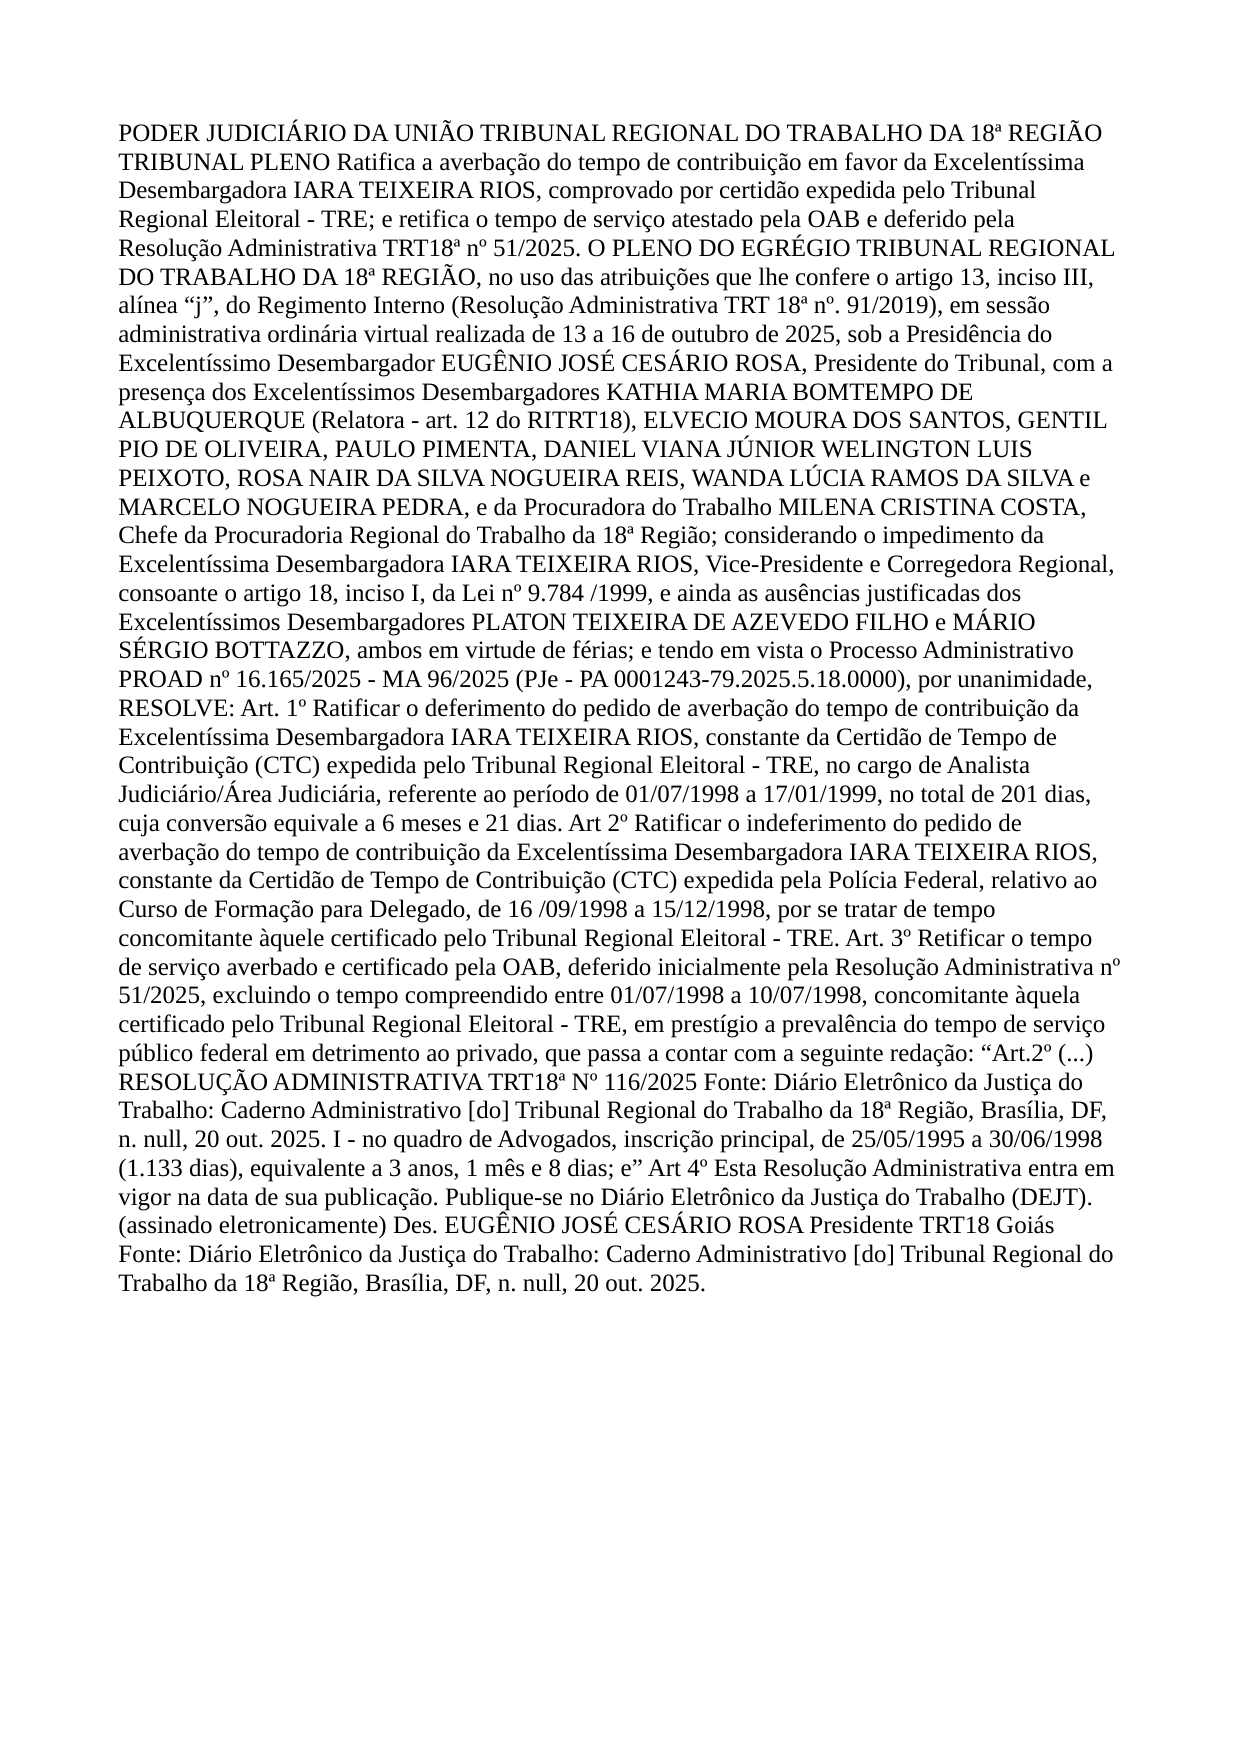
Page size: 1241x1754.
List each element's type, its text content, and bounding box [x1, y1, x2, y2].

text PODER JUDICIÁRIO DA UNIÃO TRIBUNAL REGIONAL DO TRABALHO DA 18ª REGIÃO TRIBUNAL PLENO Ratifica a averbação do tempo de contribuição em favor da Excelentíssima Desembargadora IARA TEIXEIRA RIOS, comprovado por certidão expedida pelo Tribunal Regional Eleitoral - TRE; e retifica o tempo de serviço atestado pela OAB e deferido pela Resolução Administrativa TRT18ª nº 51/2025. O PLENO DO EGRÉGIO TRIBUNAL REGIONAL DO TRABALHO DA 18ª REGIÃO, no uso das atribuições que lhe confere o artigo 13, inciso III, alínea “j”, do Regimento Interno (Resolução Administrativa TRT 18ª nº. 91/2019), em sessão administrativa ordinária virtual realizada de 13 a 16 de outubro de 2025, sob a Presidência do Excelentíssimo Desembargador EUGÊNIO JOSÉ CESÁRIO ROSA, Presidente do Tribunal, com a presença dos Excelentíssimos Desembargadores KATHIA MARIA BOMTEMPO DE ALBUQUERQUE (Relatora - art. 12 do RITRT18), ELVECIO MOURA DOS SANTOS, GENTIL PIO DE OLIVEIRA, PAULO PIMENTA, DANIEL VIANA JÚNIOR WELINGTON LUIS PEIXOTO, ROSA NAIR DA SILVA NOGUEIRA REIS, WANDA LÚCIA RAMOS DA SILVA e MARCELO NOGUEIRA PEDRA, e da Procuradora do Trabalho MILENA CRISTINA COSTA, Chefe da Procuradoria Regional do Trabalho da 18ª Região; considerando o impedimento da Excelentíssima Desembargadora IARA TEIXEIRA RIOS, Vice-Presidente e Corregedora Regional, consoante o artigo 18, inciso I, da Lei nº 9.784 /1999, e ainda as ausências justificadas dos Excelentíssimos Desembargadores PLATON TEIXEIRA DE AZEVEDO FILHO e MÁRIO SÉRGIO BOTTAZZO, ambos em virtude de férias; e tendo em vista o Processo Administrativo PROAD nº 16.165/2025 - MA 96/2025 (PJe - PA 0001243-79.2025.5.18.0000), por unanimidade, RESOLVE: Art. 1º Ratificar o deferimento do pedido de averbação do tempo de contribuição da Excelentíssima Desembargadora IARA TEIXEIRA RIOS, constante da Certidão de Tempo de Contribuição (CTC) expedida pelo Tribunal Regional Eleitoral - TRE, no cargo de Analista Judiciário/Área Judiciária, referente ao período de 01/07/1998 a 17/01/1999, no total de 201 dias, cuja conversão equivale a 6 meses e 21 dias. Art 2º Ratificar o indeferimento do pedido de averbação do tempo de contribuição da Excelentíssima Desembargadora IARA TEIXEIRA RIOS, constante da Certidão de Tempo de Contribuição (CTC) expedida pela Polícia Federal, relativo ao Curso de Formação para Delegado, de 16 /09/1998 a 15/12/1998, por se tratar de tempo concomitante àquele certificado pelo Tribunal Regional Eleitoral - TRE. Art. 3º Retificar o tempo de serviço averbado e certificado pela OAB, deferido inicialmente pela Resolução Administrativa nº 51/2025, excluindo o tempo compreendido entre 01/07/1998 a 10/07/1998, concomitante àquela certificado pelo Tribunal Regional Eleitoral - TRE, em prestígio a prevalência do tempo de serviço público federal em detrimento ao privado, que passa a contar com a seguinte redação: “Art.2º (...) RESOLUÇÃO ADMINISTRATIVA TRT18ª Nº 116/2025 Fonte: Diário Eletrônico da Justiça do Trabalho: Caderno Administrativo [do] Tribunal Regional do Trabalho da 18ª Região, Brasília, DF, n. null, 20 out. 2025. I - no quadro de Advogados, inscrição principal, de 25/05/1995 a 30/06/1998 (1.133 dias), equivalente a 3 anos, 1 mês e 8 dias; e” Art 4º Esta Resolução Administrativa entra em vigor na data de sua publicação. Publique-se no Diário Eletrônico da Justiça do Trabalho (DEJT). (assinado eletronicamente) Des. EUGÊNIO JOSÉ CESÁRIO ROSA Presidente TRT18 Goiás Fonte: Diário Eletrônico da Justiça do Trabalho: Caderno Administrativo [do] Tribunal Regional do Trabalho da 18ª Região, Brasília, DF, n. null, 20 out. 2025. [118, 118, 1122, 1297]
